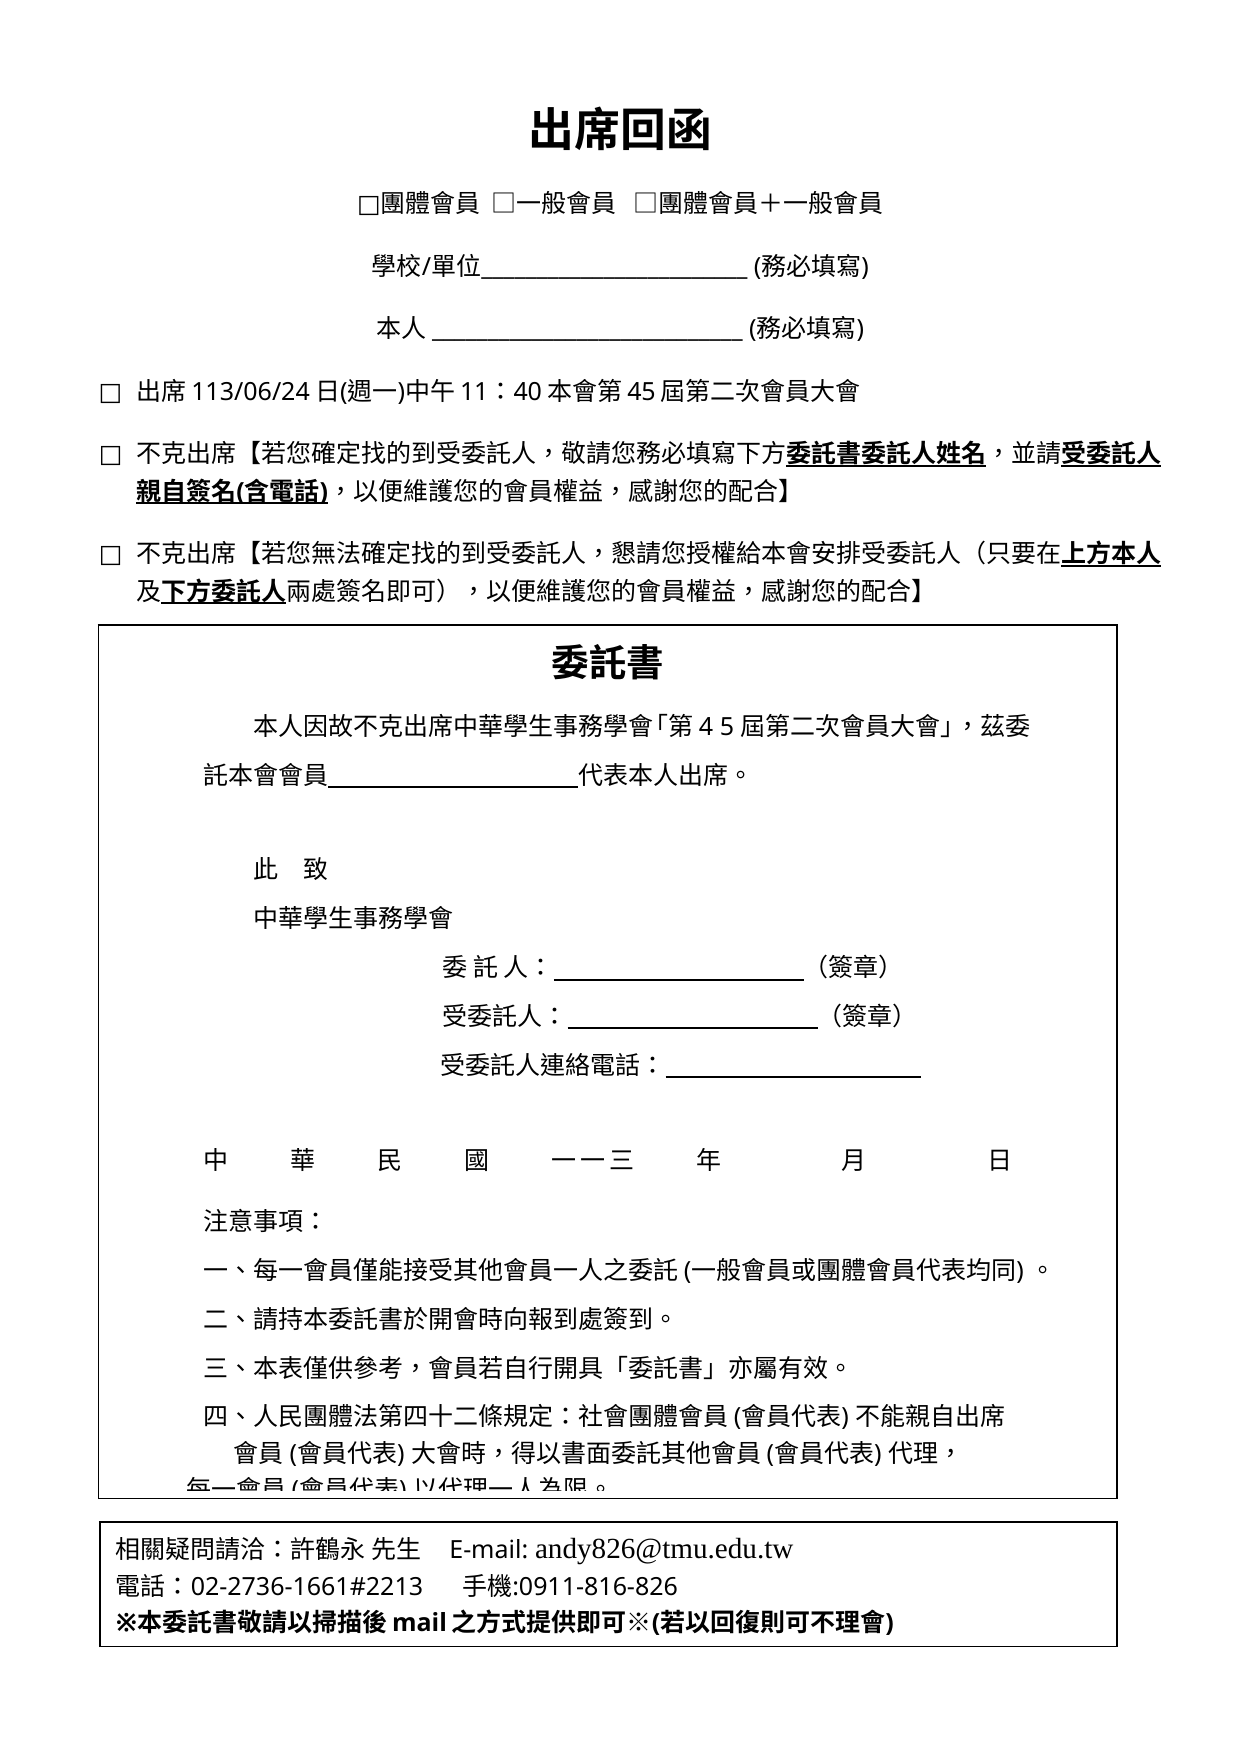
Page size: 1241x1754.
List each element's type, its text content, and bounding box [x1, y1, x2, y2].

text 一、每一會員僅能接受其他會員一人之委託 (一般會員或團體會員代表均同) 。 [203, 1250, 1059, 1287]
list 不克出席【若您確定找的到受委託人，敬請您務必填寫下方委託書委託人姓名，並請受委託人親自簽名(含電話)，以便維護您的會員權益，感謝您的配合】 [98, 433, 1165, 508]
list 不克出席【若您無法確定找的到受委託人，懇請您授權給本會安排受委託人（只要在上方本人及下方委託人兩處簽名即可），以便維護您的會員權益，感謝您的配合】 [98, 533, 1165, 608]
text 本人因故不克出席中華學生事務學會「第 4 5 屆第二次會員大會」，茲委託本會會員 代表本人出席。 [203, 706, 1030, 791]
text 每一會員 (會員代表) 以代理一人為限。 [114, 1469, 1059, 1490]
text 受委託人： （簽章） [442, 996, 1013, 1033]
text 四、人民團體法第四十二條規定：社會團體會員 (會員代表) 不能親自出席 會員 (會員代表) 大會時，得以書面委託其他會員 (會員代表) 代理， [203, 1397, 1059, 1469]
text 學校/單位________________________ (務必填寫) [75, 246, 1165, 283]
text 委 託 人： （簽章） [442, 948, 1013, 984]
text 委託書 [114, 633, 1101, 687]
text 二、請持本委託書於開會時向報到處簽到。 [203, 1299, 1059, 1335]
text 相關疑問請洽：許鶴永 先生 E-mail: andy826@tmu.edu.tw [116, 1530, 1101, 1566]
text 中 華 民 國 一一三 年 月 日 [203, 1140, 1013, 1176]
text 此 致 [203, 850, 1013, 886]
text ※本委託書敬請以掃描後mail之方式提供即可※(若以回復則可不理會) [116, 1602, 1101, 1638]
text 三、本表僅供參考，會員若自行開具「委託書」亦屬有效。 [203, 1348, 1059, 1384]
text 電話：02-2736-1661#2213 手機:0911-816-826 [116, 1566, 1101, 1602]
text 受委託人連絡電話： [203, 1045, 1013, 1082]
text 中華學生事務學會 [203, 899, 1013, 935]
text 注意事項： [203, 1201, 1059, 1238]
text □團體會員 □一般會員 □團體會員＋一般會員 [75, 183, 1165, 221]
list 出席113/06/24日(週一)中午11：40本會第45屆第二次會員大會 [98, 371, 1165, 408]
text 出席回函 [75, 89, 1165, 164]
text 本人 ­­­­­­­­­­­­­­­­­____________________________ (務必填寫) [75, 308, 1165, 346]
